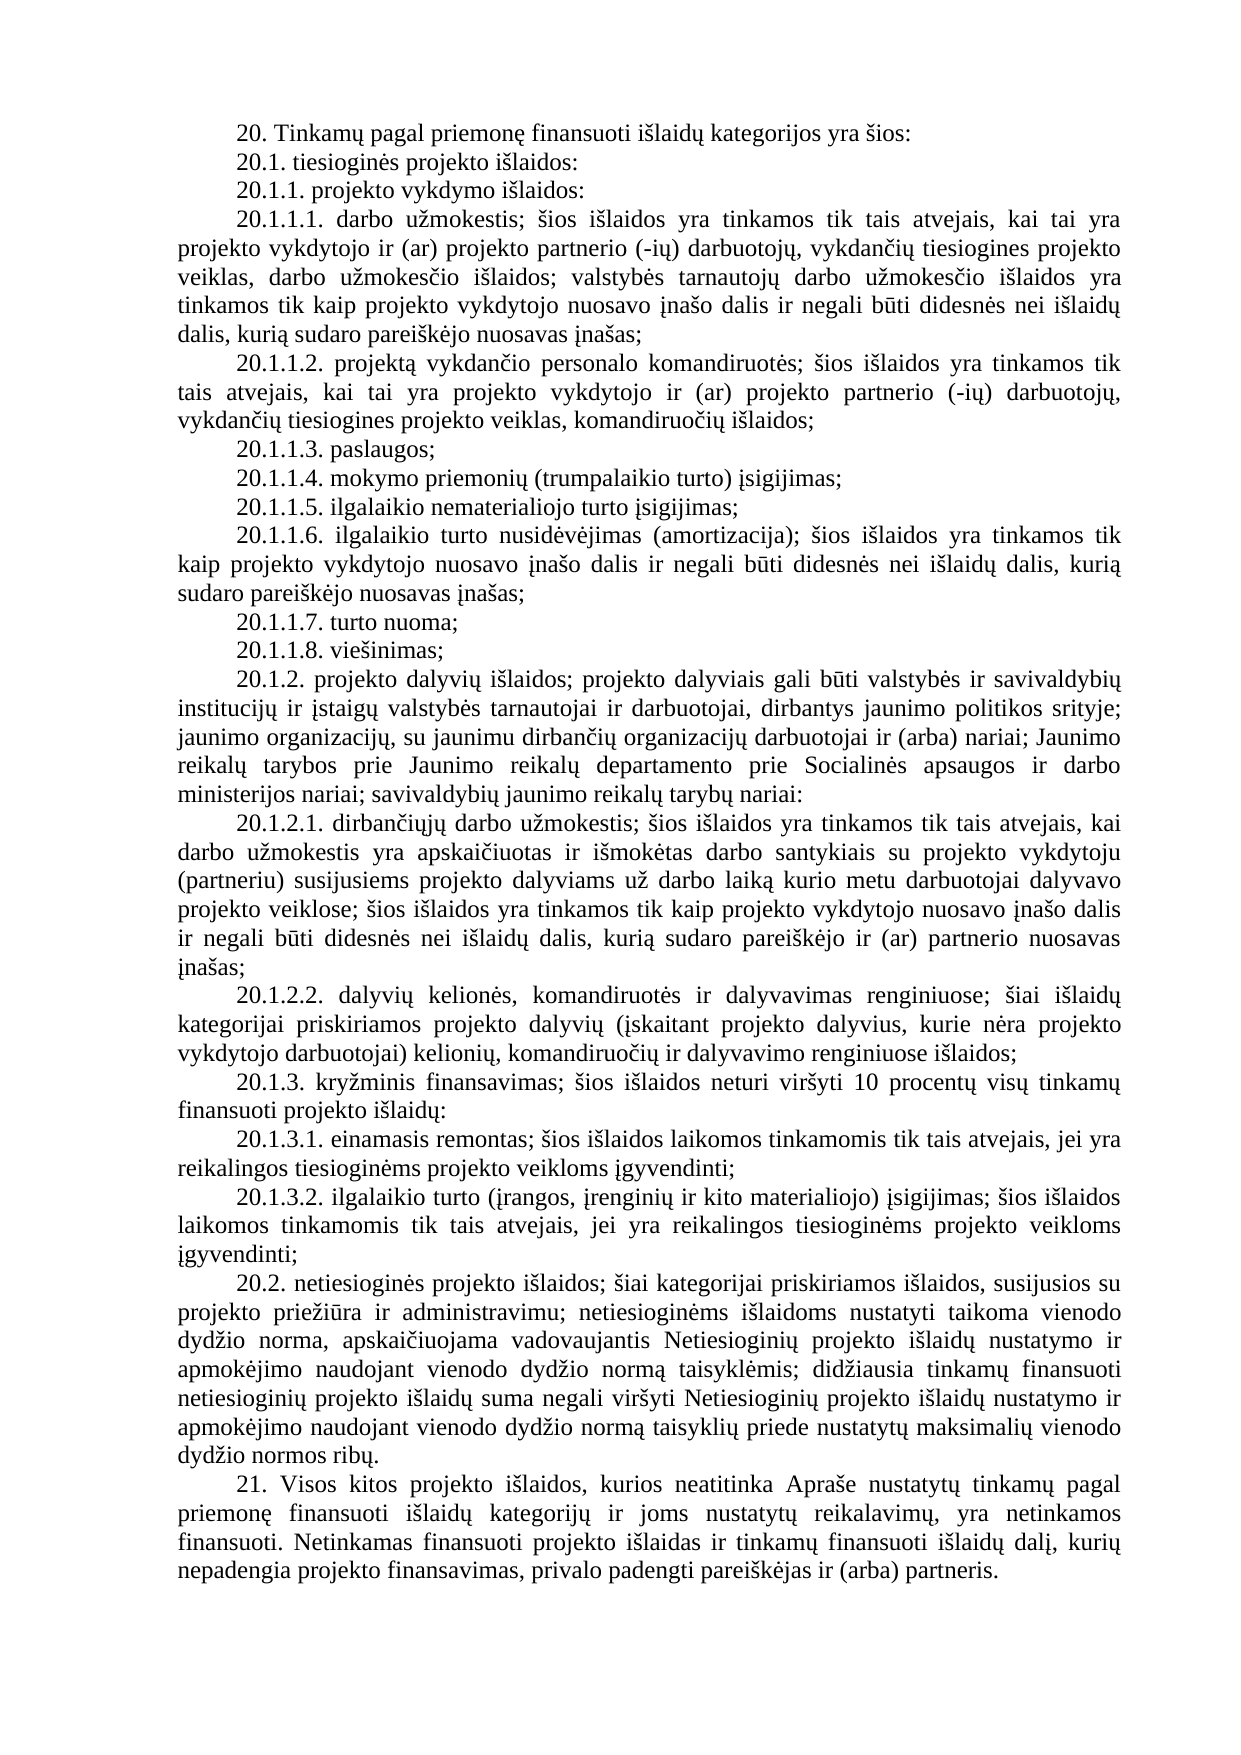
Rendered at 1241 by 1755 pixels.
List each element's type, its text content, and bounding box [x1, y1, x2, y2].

text 20.1. tiesioginės projekto išlaidos: [177, 147, 1122, 176]
text 20.2. netiesioginės projekto išlaidos; šiai kategorijai priskiriamos išlaidos, susijusios su projekto priežiūra ir administravimu; netiesioginėms išlaidoms nustatyti taikoma vienodo dydžio norma, apskaičiuojama vadovaujantis Netiesioginių projekto išlaidų nustatymo ir apmokėjimo naudojant vienodo dydžio normą taisyklėmis; didžiausia tinkamų finansuoti netiesioginių projekto išlaidų suma negali viršyti Netiesioginių projekto išlaidų nustatymo ir apmokėjimo naudojant vienodo dydžio normą taisyklių priede nustatytų maksimalių vienodo dydžio normos ribų. [177, 1268, 1122, 1469]
text 20. Tinkamų pagal priemonę finansuoti išlaidų kategorijos yra šios: [177, 118, 1122, 147]
text 20.1.2.2. dalyvių kelionės, komandiruotės ir dalyvavimas renginiuose; šiai išlaidų kategorijai priskiriamos projekto dalyvių (įskaitant projekto dalyvius, kurie nėra projekto vykdytojo darbuotojai) kelionių, komandiruočių ir dalyvavimo renginiuose išlaidos; [177, 981, 1122, 1067]
text 20.1.1.7. turto nuoma; [177, 607, 1122, 636]
text 20.1.1.8. viešinimas; [177, 636, 1122, 664]
text 20.1.1.2. projektą vykdančio personalo komandiruotės; šios išlaidos yra tinkamos tik tais atvejais, kai tai yra projekto vykdytojo ir (ar) projekto partnerio (-ių) darbuotojų, vykdančių tiesiogines projekto veiklas, komandiruočių išlaidos; [177, 348, 1122, 434]
text 20.1.3. kryžminis finansavimas; šios išlaidos neturi viršyti 10 procentų visų tinkamų finansuoti projekto išlaidų: [177, 1067, 1122, 1124]
text 20.1.1.6. ilgalaikio turto nusidėvėjimas (amortizacija); šios išlaidos yra tinkamos tik kaip projekto vykdytojo nuosavo įnašo dalis ir negali būti didesnės nei išlaidų dalis, kurią sudaro pareiškėjo nuosavas įnašas; [177, 521, 1122, 607]
text 20.1.1.1. darbo užmokestis; šios išlaidos yra tinkamos tik tais atvejais, kai tai yra projekto vykdytojo ir (ar) projekto partnerio (-ių) darbuotojų, vykdančių tiesiogines projekto veiklas, darbo užmokesčio išlaidos; valstybės tarnautojų darbo užmokesčio išlaidos yra tinkamos tik kaip projekto vykdytojo nuosavo įnašo dalis ir negali būti didesnės nei išlaidų dalis, kurią sudaro pareiškėjo nuosavas įnašas; [177, 204, 1122, 348]
text 20.1.2.1. dirbančiųjų darbo užmokestis; šios išlaidos yra tinkamos tik tais atvejais, kai darbo užmokestis yra apskaičiuotas ir išmokėtas darbo santykiais su projekto vykdytoju (partneriu) susijusiems projekto dalyviams už darbo laiką kurio metu darbuotojai dalyvavo projekto veiklose; šios išlaidos yra tinkamos tik kaip projekto vykdytojo nuosavo įnašo dalis ir negali būti didesnės nei išlaidų dalis, kurią sudaro pareiškėjo ir (ar) partnerio nuosavas įnašas; [177, 808, 1122, 981]
text 20.1.1.5. ilgalaikio nematerialiojo turto įsigijimas; [177, 492, 1122, 521]
text 20.1.2. projekto dalyvių išlaidos; projekto dalyviais gali būti valstybės ir savivaldybių institucijų ir įstaigų valstybės tarnautojai ir darbuotojai, dirbantys jaunimo politikos srityje; jaunimo organizacijų, su jaunimu dirbančių organizacijų darbuotojai ir (arba) nariai; Jaunimo reikalų tarybos prie Jaunimo reikalų departamento prie Socialinės apsaugos ir darbo ministerijos nariai; savivaldybių jaunimo reikalų tarybų nariai: [177, 664, 1122, 808]
text 20.1.3.2. ilgalaikio turto (įrangos, įrenginių ir kito materialiojo) įsigijimas; šios išlaidos laikomos tinkamomis tik tais atvejais, jei yra reikalingos tiesioginėms projekto veikloms įgyvendinti; [177, 1182, 1122, 1268]
text 20.1.3.1. einamasis remontas; šios išlaidos laikomos tinkamomis tik tais atvejais, jei yra reikalingos tiesioginėms projekto veikloms įgyvendinti; [177, 1124, 1122, 1182]
text 20.1.1.4. mokymo priemonių (trumpalaikio turto) įsigijimas; [177, 463, 1122, 492]
text 21. Visos kitos projekto išlaidos, kurios neatitinka Apraše nustatytų tinkamų pagal priemonę finansuoti išlaidų kategorijų ir joms nustatytų reikalavimų, yra netinkamos finansuoti. Netinkamas finansuoti projekto išlaidas ir tinkamų finansuoti išlaidų dalį, kurių nepadengia projekto finansavimas, privalo padengti pareiškėjas ir (arba) partneris. [177, 1469, 1122, 1584]
text 20.1.1.3. paslaugos; [177, 434, 1122, 463]
text 20.1.1. projekto vykdymo išlaidos: [177, 176, 1122, 204]
